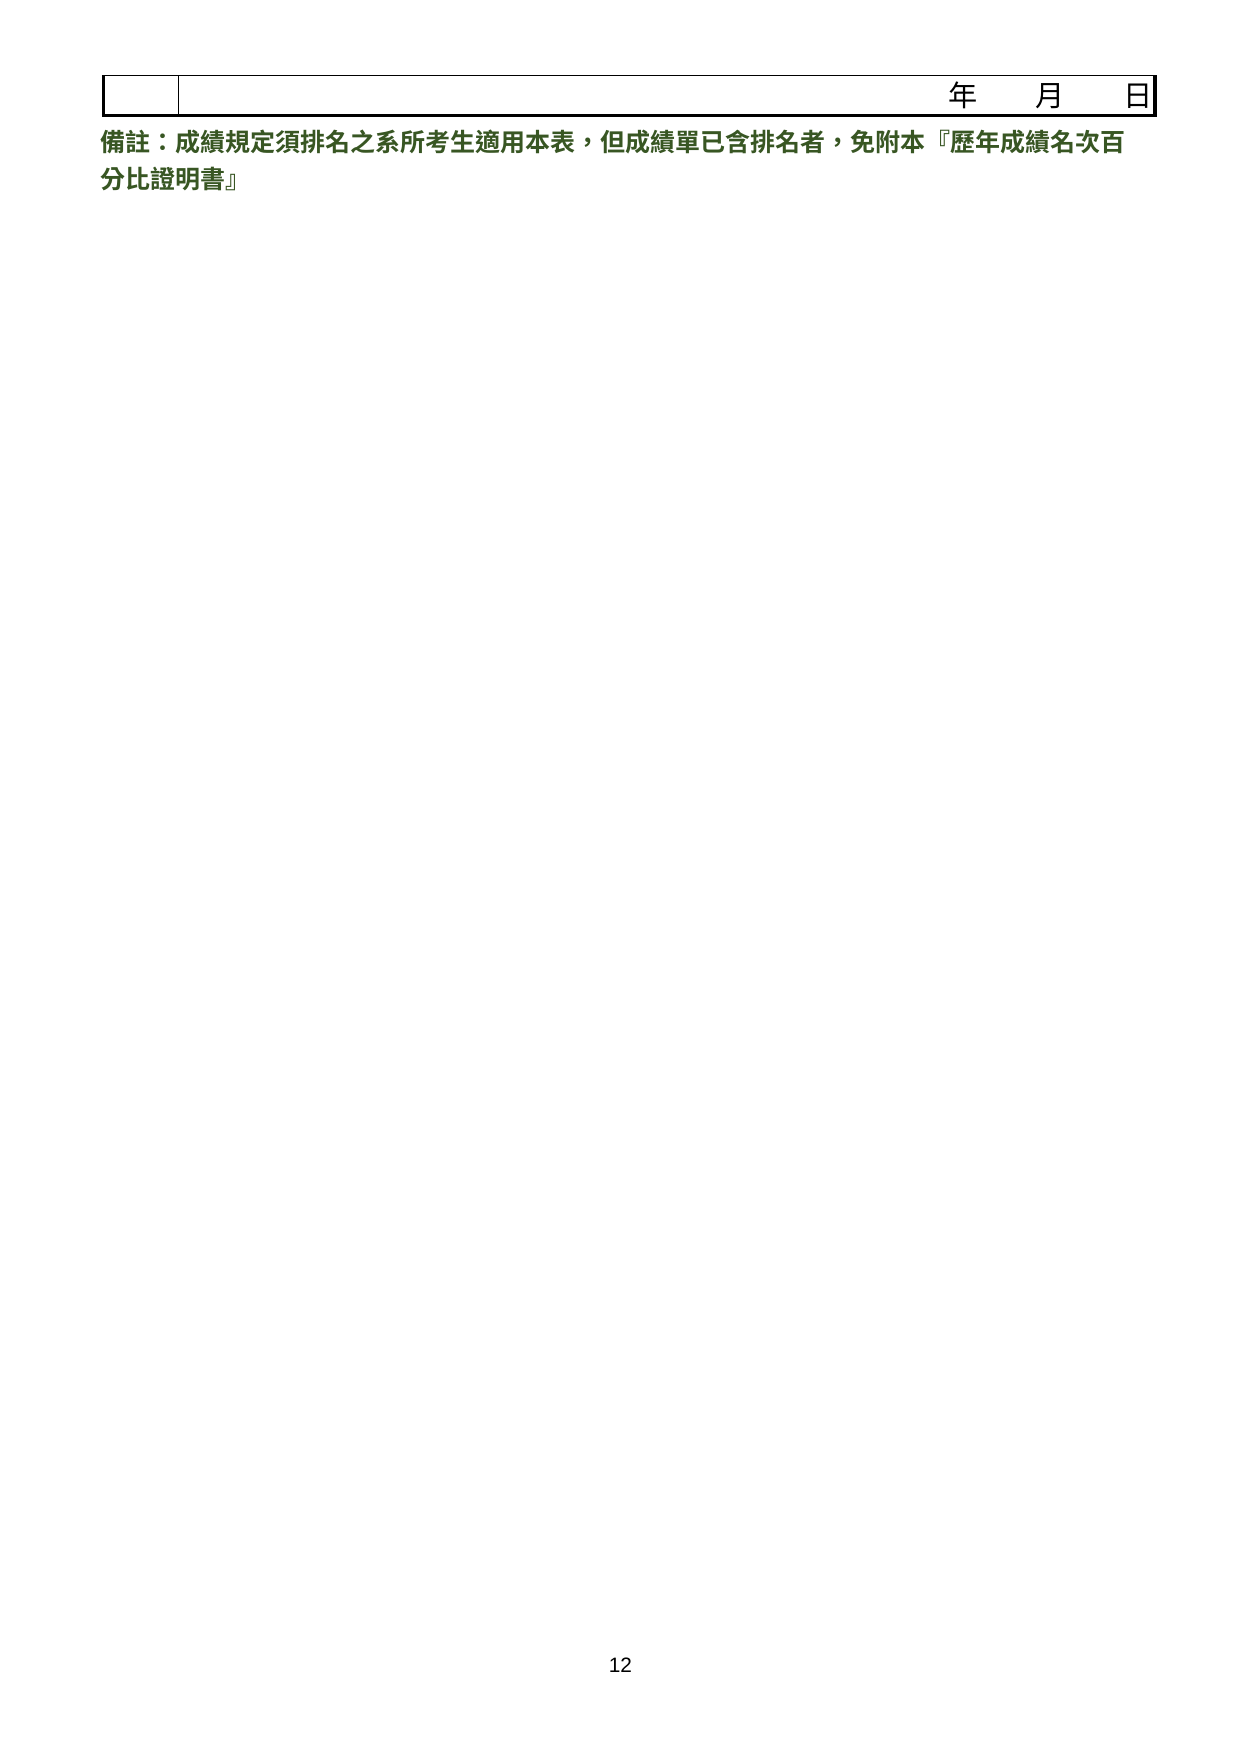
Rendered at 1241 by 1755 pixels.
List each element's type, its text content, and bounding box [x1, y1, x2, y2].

table_cell 查該生為本校 □ 115學年度應屆畢業生 歷屆畢業生（畢業於 年 月） 其在校成績及名次如上表所列無誤。 此致 中山醫學大學研究所招生委員會 證明學校權責單位戳章： 年 月 日 [179, 76, 1153, 113]
table_cell [105, 76, 178, 113]
text 備註：成績規定須排名之系所考生適用本表，但成績單已含排名者，免附本『歷年成績名次百分比證明書』 [100, 123, 1140, 195]
